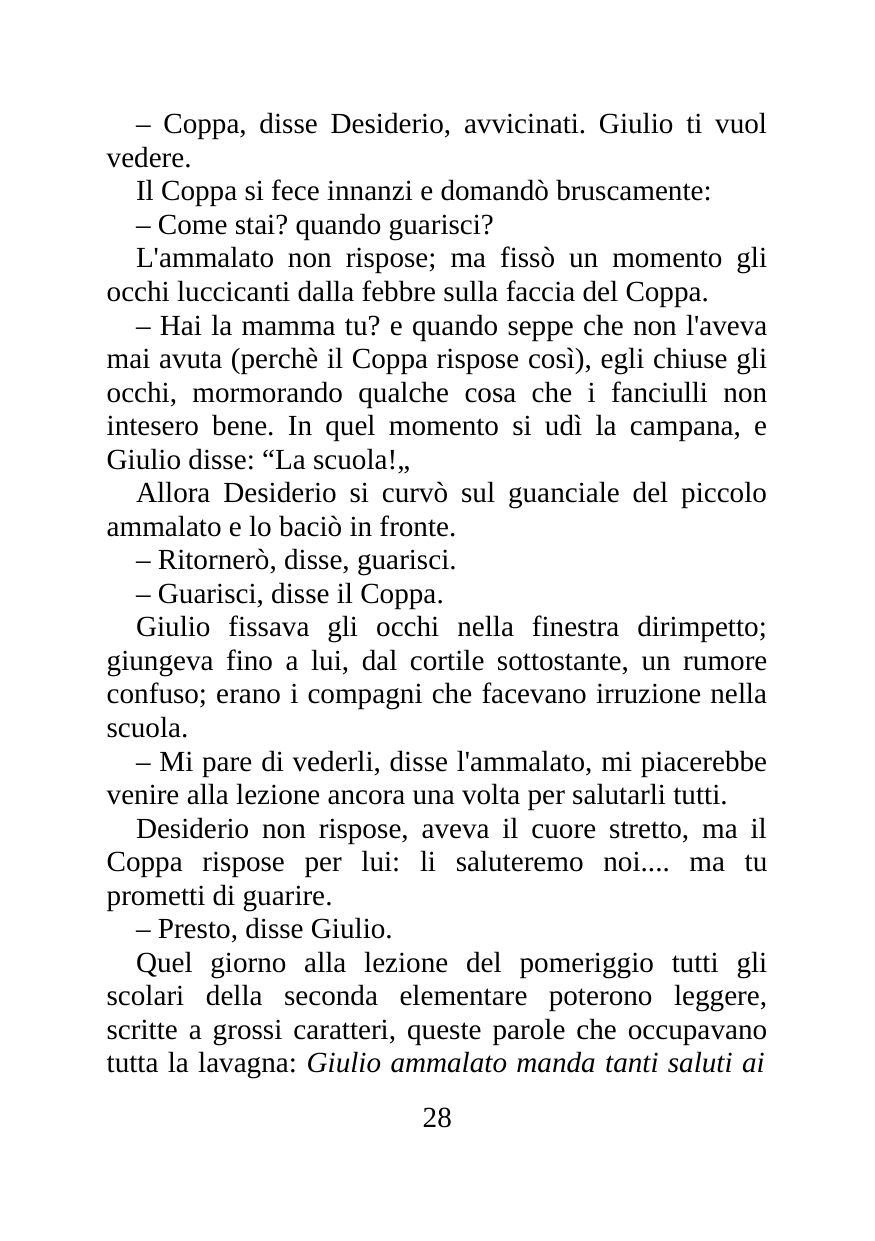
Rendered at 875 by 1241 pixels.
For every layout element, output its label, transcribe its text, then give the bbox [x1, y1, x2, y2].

text L'ammalato non rispose; ma fissò un momento gli occhi luccicanti dalla febbre sulla faccia del Coppa. [106, 241, 768, 308]
text ‒ Coppa, disse Desiderio, avvicinati. Giulio ti vuol vedere. [106, 106, 768, 173]
text ‒ Ritornerò, disse, guarisci. [106, 542, 768, 576]
text Il Coppa si fece innanzi e domandò bruscamente: [106, 173, 768, 207]
text ‒ Presto, disse Giulio. [106, 911, 768, 945]
text ‒ Come stai? quando guarisci? [106, 207, 768, 241]
text ‒ Hai la mamma tu? e quando seppe che non l'aveva mai avuta (perchè il Coppa rispose così), egli chiuse gli occhi, mormorando qualche cosa che i fanciulli non intesero bene. In quel momento si udì la campana, e Giulio disse: “La scuola!„ [106, 308, 768, 475]
text ‒ Mi pare di vederli, disse l'ammalato, mi piacerebbe venire alla lezione ancora una volta per salutarli tutti. [106, 744, 768, 811]
text Quel giorno alla lezione del pomeriggio tutti gli scolari della seconda elementare poterono leggere, scritte a grossi caratteri, queste parole che occupavano tutta la lavagna: Giulio ammalato manda tanti saluti ai [106, 945, 768, 1079]
text ‒ Guarisci, disse il Coppa. [106, 576, 768, 609]
text Desiderio non rispose, aveva il cuore stretto, ma il Coppa rispose per lui: li saluteremo noi.... ma tu prometti di guarire. [106, 811, 768, 911]
text Giulio fissava gli occhi nella finestra dirimpetto; giungeva fino a lui, dal cortile sottostante, un rumore confuso; erano i compagni che facevano irruzione nella scuola. [106, 609, 768, 744]
text Allora Desiderio si curvò sul guanciale del piccolo ammalato e lo baciò in fronte. [106, 475, 768, 542]
